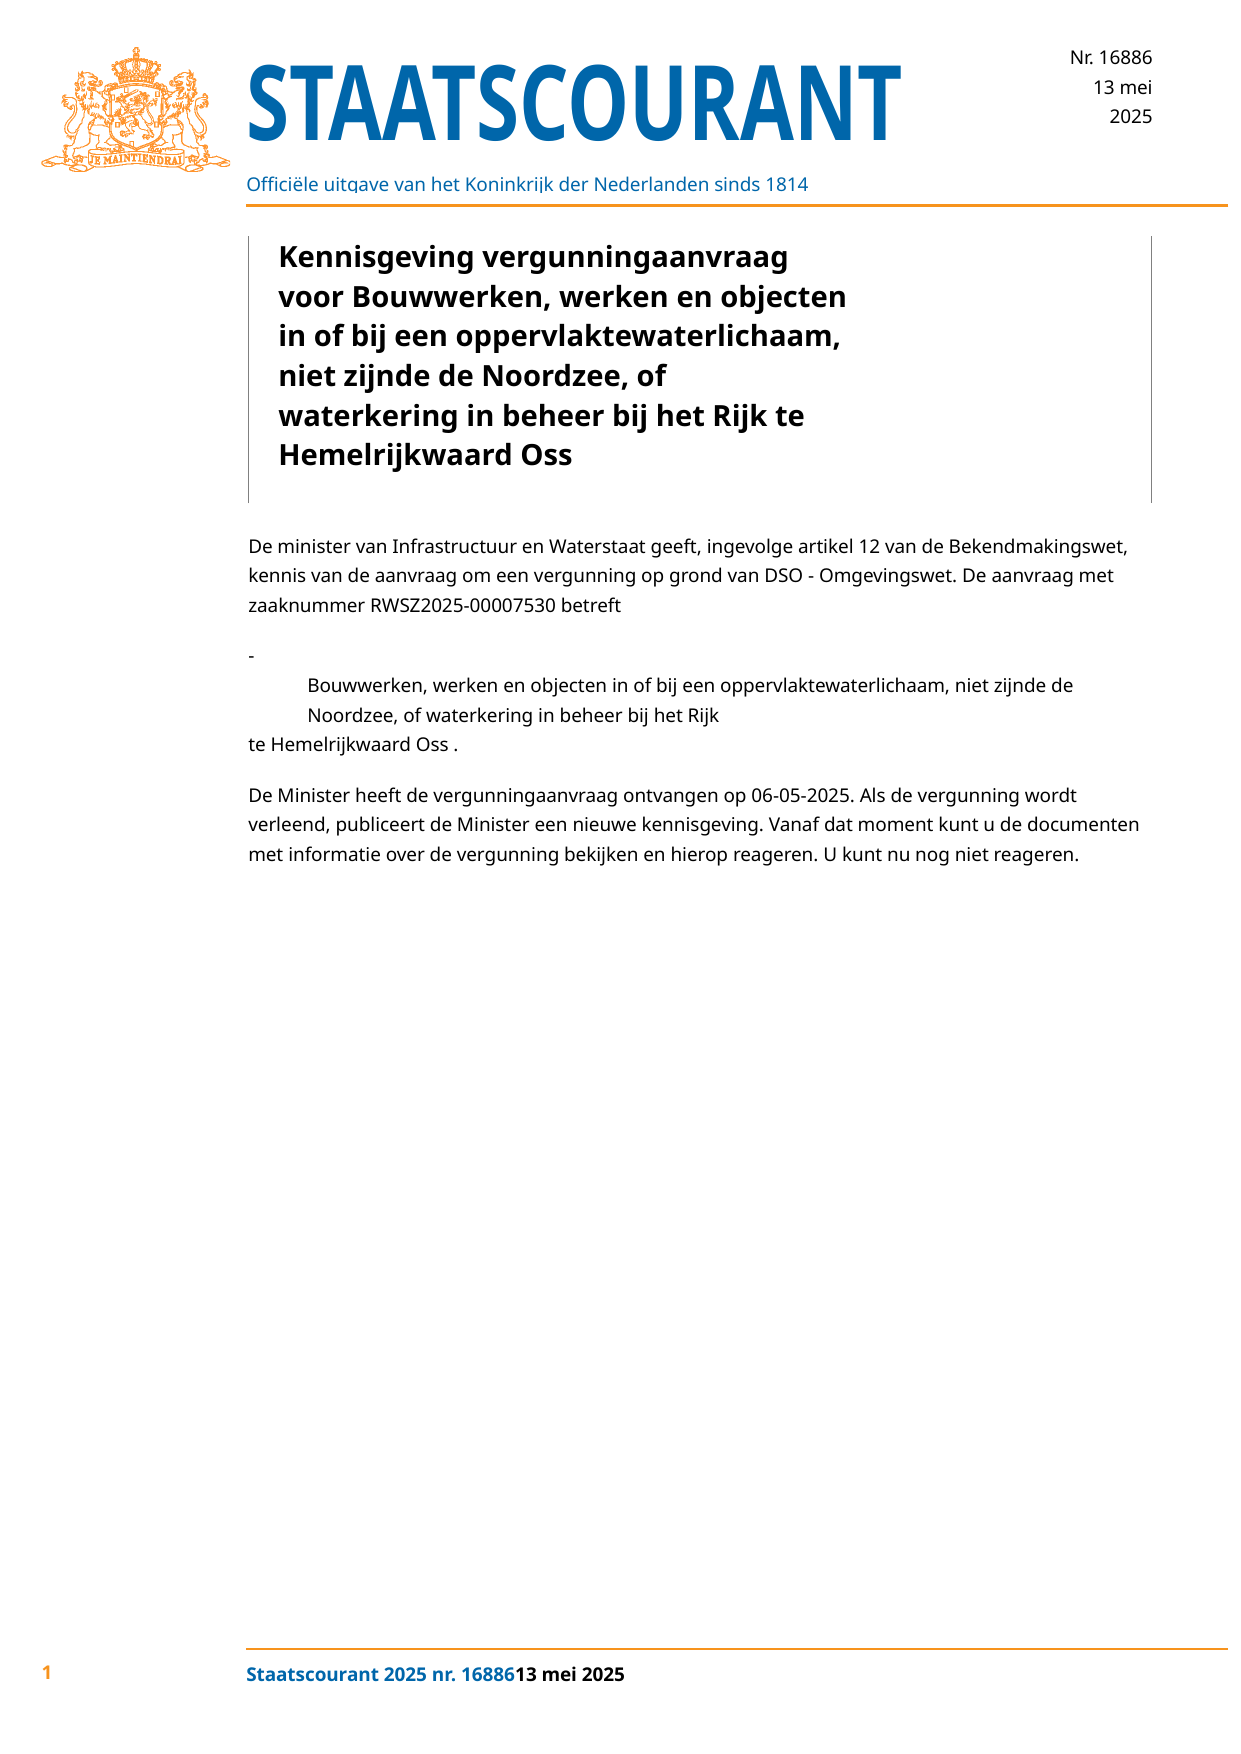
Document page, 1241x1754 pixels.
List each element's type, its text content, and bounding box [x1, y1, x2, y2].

list Bouwwerken, werken en objecten in of bij een oppervlaktewaterlichaam, niet zijnde de Noordzee, of waterkering in beheer bij het Rijk [248, 672, 1152, 727]
picture [912, 236, 1090, 414]
text De minister van Infrastructuur en Waterstaat geeft, ingevolge artikel 12 van de Bekendmakingswet, kennis van de aanvraag om een vergunning op grond van DSO - Omgevingswet. De aanvraag met zaaknummer RWSZ2025-00007530 betreft [248, 533, 1152, 618]
picture [41, 47, 231, 172]
text De Minister heeft de vergunningaanvraag ontvangen op 06-05-2025. Als de vergunning wordt verleend, publiceert de Minister een nieuwe kennisgeving. Vanaf dat moment kunt u de documenten met informatie over de vergunning bekijken en hierop reageren. U kunt nu nog niet reageren. [248, 782, 1152, 867]
table_header Kennisgeving vergunningaanvraag voor Bouwwerken, werken en objecten in of bij een oppervlaktewaterlichaam, niet zijnde de Noordzee, of waterkering in beheer bij het Rijk te Hemelrijkwaard Oss [249, 236, 850, 503]
table_header [850, 236, 912, 413]
table_header [1090, 236, 1151, 413]
text te Hemelrijkwaard Oss . [248, 731, 1152, 757]
table_header [850, 414, 1151, 503]
